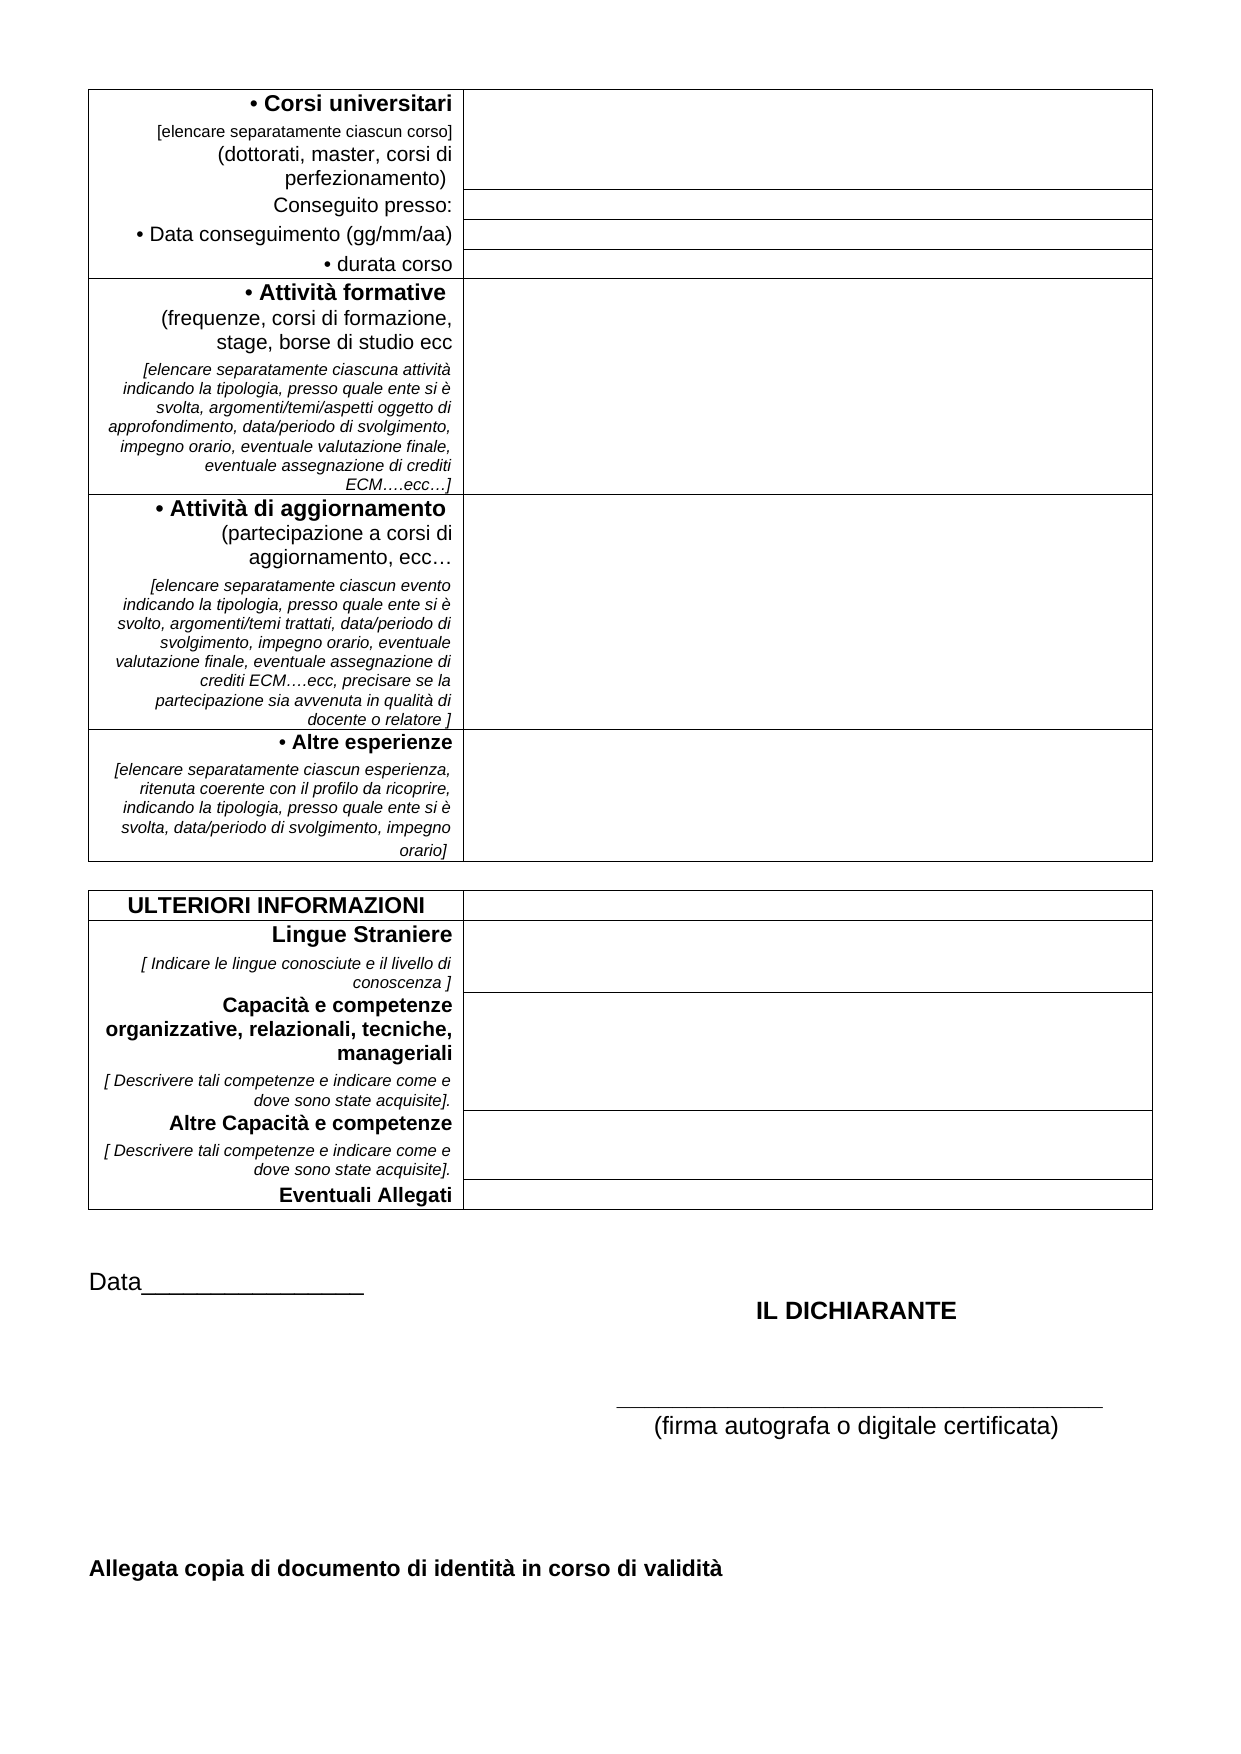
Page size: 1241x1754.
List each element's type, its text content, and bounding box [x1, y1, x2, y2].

table_cell [464, 1111, 1152, 1179]
table_cell Conseguito presso: [89, 189, 463, 219]
table_cell Eventuali Allegati [89, 1179, 463, 1209]
text Allegata copia di documento di identità in corso di validità [89, 1555, 1152, 1581]
table_cell [464, 279, 1152, 494]
table_cell [464, 730, 1152, 861]
table_cell • Attività formative (frequenze, corsi di formazione, stage, borse di studio ecc [elencare separatamente ciascuna attività indicando la tipologia, presso quale ente si è svolta, argomenti/temi/aspetti oggetto di approfondimento, data/periodo di svolgimento, impegno orario, eventuale valutazione finale, eventuale assegnazione di crediti ECM….ecc…] [89, 279, 463, 494]
table_cell [464, 1180, 1152, 1209]
table_cell Capacità e competenze organizzative, relazionali, tecniche, manageriali [ Descrivere tali competenze e indicare come e dove sono state acquisite]. [89, 992, 463, 1109]
table_cell [464, 495, 1152, 729]
table_cell [464, 220, 1152, 248]
table_cell • Attività di aggiornamento (partecipazione a corsi di aggiornamento, ecc… [elencare separatamente ciascun evento indicando la tipologia, presso quale ente si è svolto, argomenti/temi trattati, data/periodo di svolgimento, impegno orario, eventuale valutazione finale, eventuale assegnazione di crediti ECM….ecc, precisare se la partecipazione sia avvenuta in qualità di docente o relatore ] [89, 495, 463, 729]
table_cell Lingue Straniere [ Indicare le lingue conosciute e il livello di conoscenza ] [89, 921, 463, 992]
table_cell Altre Capacità e competenze [ Descrivere tali competenze e indicare come e dove sono state acquisite]. [89, 1110, 463, 1179]
table_cell [464, 993, 1152, 1109]
text ___________________________________ [89, 1382, 1152, 1411]
table_header [464, 891, 1152, 920]
table_cell • Corsi universitari [elencare separatamente ciascun corso] (dottorati, master, corsi di perfezionamento) [89, 90, 463, 189]
text Data________________ [89, 1267, 1152, 1296]
text IL DICHIARANTE [89, 1296, 1152, 1325]
table_cell [464, 921, 1152, 992]
table_cell [464, 250, 1152, 278]
table_header ULTERIORI INFORMAZIONI [89, 891, 463, 920]
text (firma autografa o digitale certificata) [89, 1411, 1152, 1440]
table_cell [464, 190, 1152, 219]
table_cell • durata corso [89, 249, 463, 278]
table_cell [464, 90, 1152, 189]
table_cell • Data conseguimento (gg/mm/aa) [89, 219, 463, 248]
table_cell • Altre esperienze [elencare separatamente ciascun esperienza, ritenuta coerente con il profilo da ricoprire, indicando la tipologia, presso quale ente si è svolta, data/periodo di svolgimento, impegno orario] [89, 730, 463, 861]
